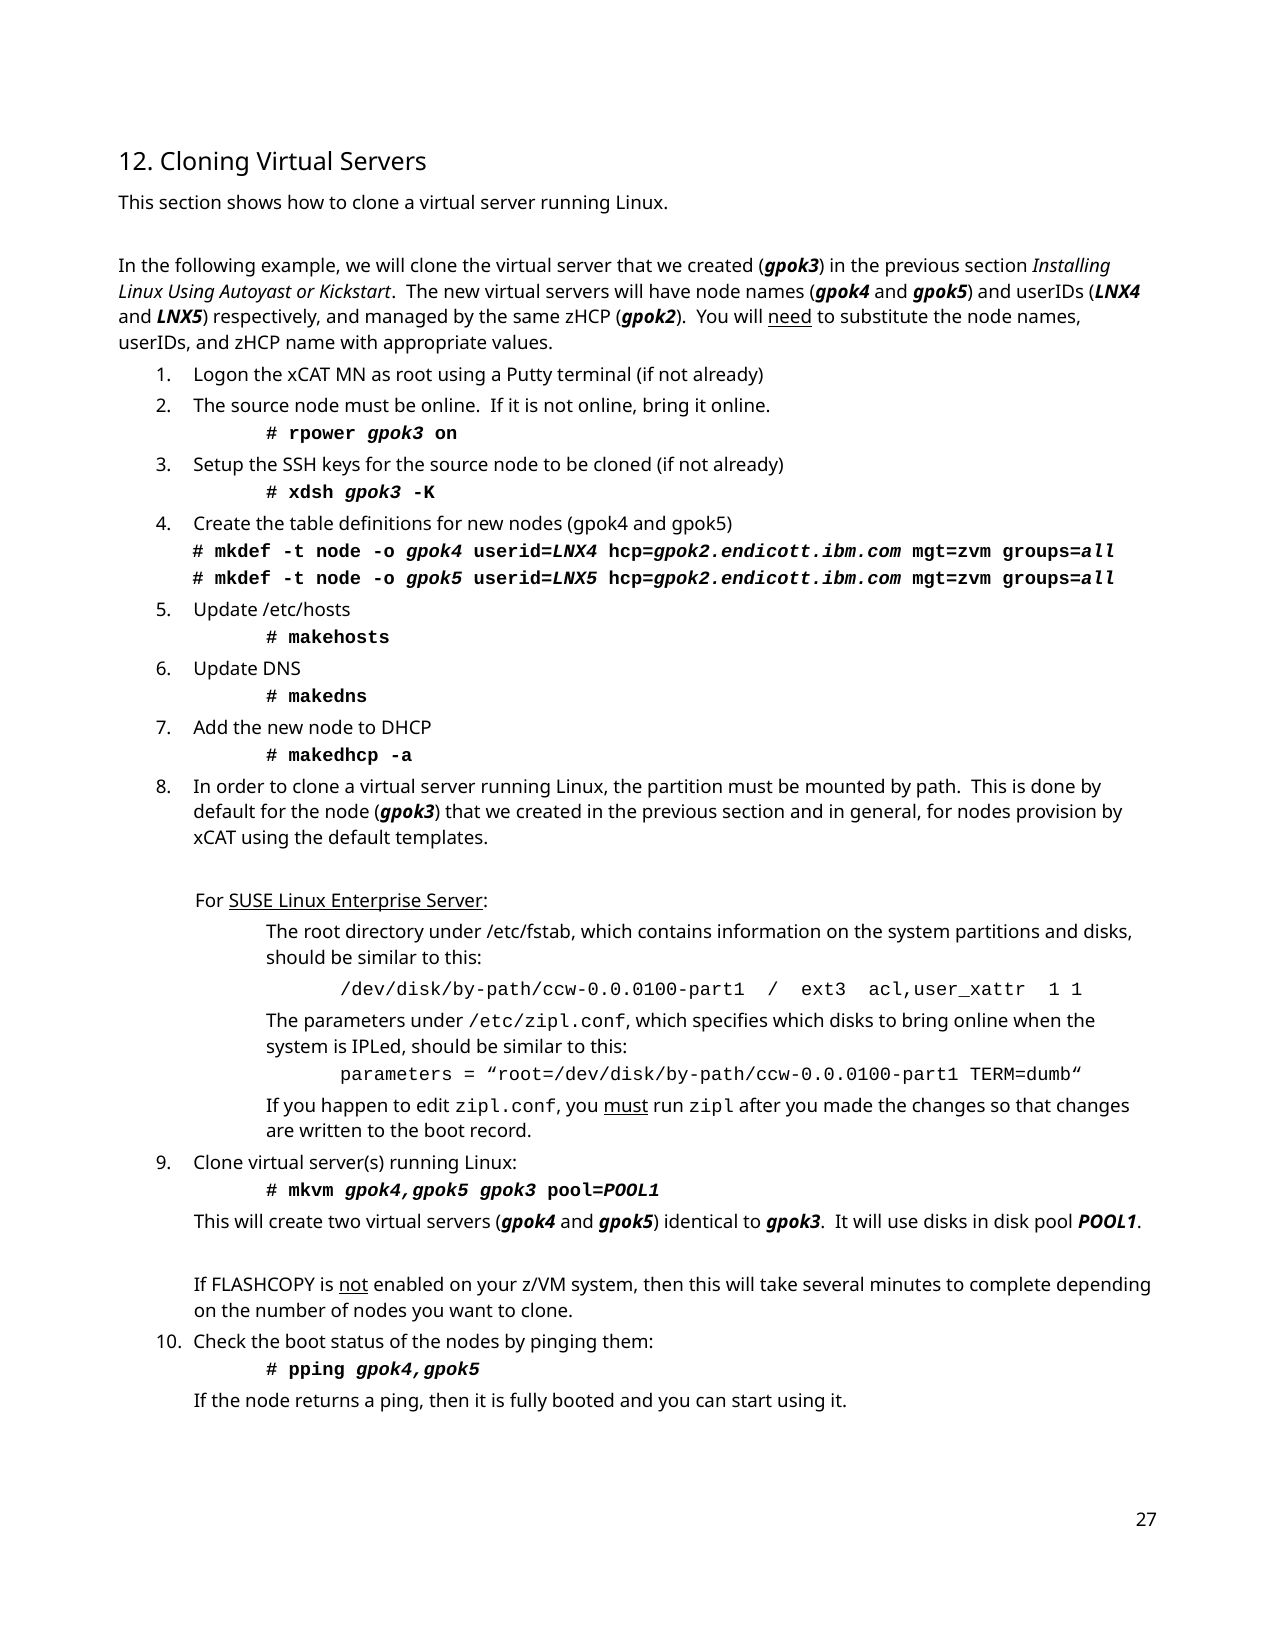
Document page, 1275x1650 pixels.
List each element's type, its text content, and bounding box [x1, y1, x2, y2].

text For SUSE Linux Enterprise Server: [195, 887, 1157, 913]
text # makedns [266, 687, 1157, 708]
text # mkvm gpok4,gpok5 gpok3 pool=POOL1 [266, 1181, 1157, 1202]
text If FLASHCOPY is not enabled on your z/VM system, then this will take several minutes to complete depending on the number of nodes you want to clone. [193, 1271, 1157, 1322]
list Check the boot status of the nodes by pinging them: [156, 1328, 1157, 1354]
text # mkdef -t node -o gpok4 userid=LNX4 hcp=gpok2.endicott.ibm.com mgt=zvm groups=all [192, 542, 1157, 563]
list Setup the SSH keys for the source node to be cloned (if not already) [156, 451, 1157, 477]
text In the following example, we will clone the virtual server that we created (gpok3) in the previous section Installing Linux Using Autoyast or Kickstart. The new virtual servers will have node names (gpok4 and gpok5) and userIDs (LNX4 and LNX5) respectively, and managed by the same zHCP (gpok2). You will need to substitute the node names, userIDs, and zHCP name with appropriate values. [118, 253, 1157, 355]
list Logon the xCAT MN as root using a Putty terminal (if not already) [156, 361, 1157, 386]
text The parameters under /etc/zipl.conf, which specifies which disks to bring online when the system is IPLed, should be similar to this: [266, 1007, 1157, 1059]
list Clone virtual server(s) running Linux: [156, 1149, 1157, 1175]
text If the node returns a ping, then it is fully booted and you can start using it. [193, 1387, 1157, 1413]
text The root directory under /etc/fstab, which contains information on the system partitions and disks, should be similar to this: [266, 919, 1157, 970]
text # xdsh gpok3 -K [266, 483, 1157, 504]
text # pping gpok4,gpok5 [266, 1360, 1157, 1381]
list Create the table definitions for new nodes (gpok4 and gpok5) [156, 510, 1157, 536]
list Update /etc/hosts [156, 596, 1157, 622]
text /dev/disk/by-path/ccw-0.0.0100-part1 / ext3 acl,user_xattr 1 1 [192, 976, 1157, 1001]
subtitle 12. Cloning Virtual Servers [118, 143, 1157, 177]
text # mkdef -t node -o gpok5 userid=LNX5 hcp=gpok2.endicott.ibm.com mgt=zvm groups=all [192, 569, 1157, 590]
text # makedhcp -a [266, 746, 1157, 767]
text # rpower gpok3 on [266, 424, 1157, 445]
text # makehosts [266, 628, 1157, 649]
list In order to clone a virtual server running Linux, the partition must be mounted by path. This is done by default for the node (gpok3) that we created in the previous section and in general, for nodes provision by xCAT using the default templates. [156, 773, 1157, 849]
list The source node must be online. If it is not online, bring it online. [156, 392, 1157, 418]
list If you happen to edit zipl.conf, you must run zipl after you made the changes so that changes are written to the boot record. [266, 1092, 1157, 1143]
text This will create two virtual servers (gpok4 and gpok5) identical to gpok3. It will use disks in disk pool POOL1. [193, 1208, 1157, 1234]
list parameters = “root=/dev/disk/by-path/ccw-0.0.0100-part1 TERM=dumb“ [302, 1065, 1157, 1086]
list Add the new node to DHCP [156, 714, 1157, 739]
list Update DNS [156, 655, 1157, 681]
text This section shows how to clone a virtual server running Linux. [118, 190, 1157, 215]
